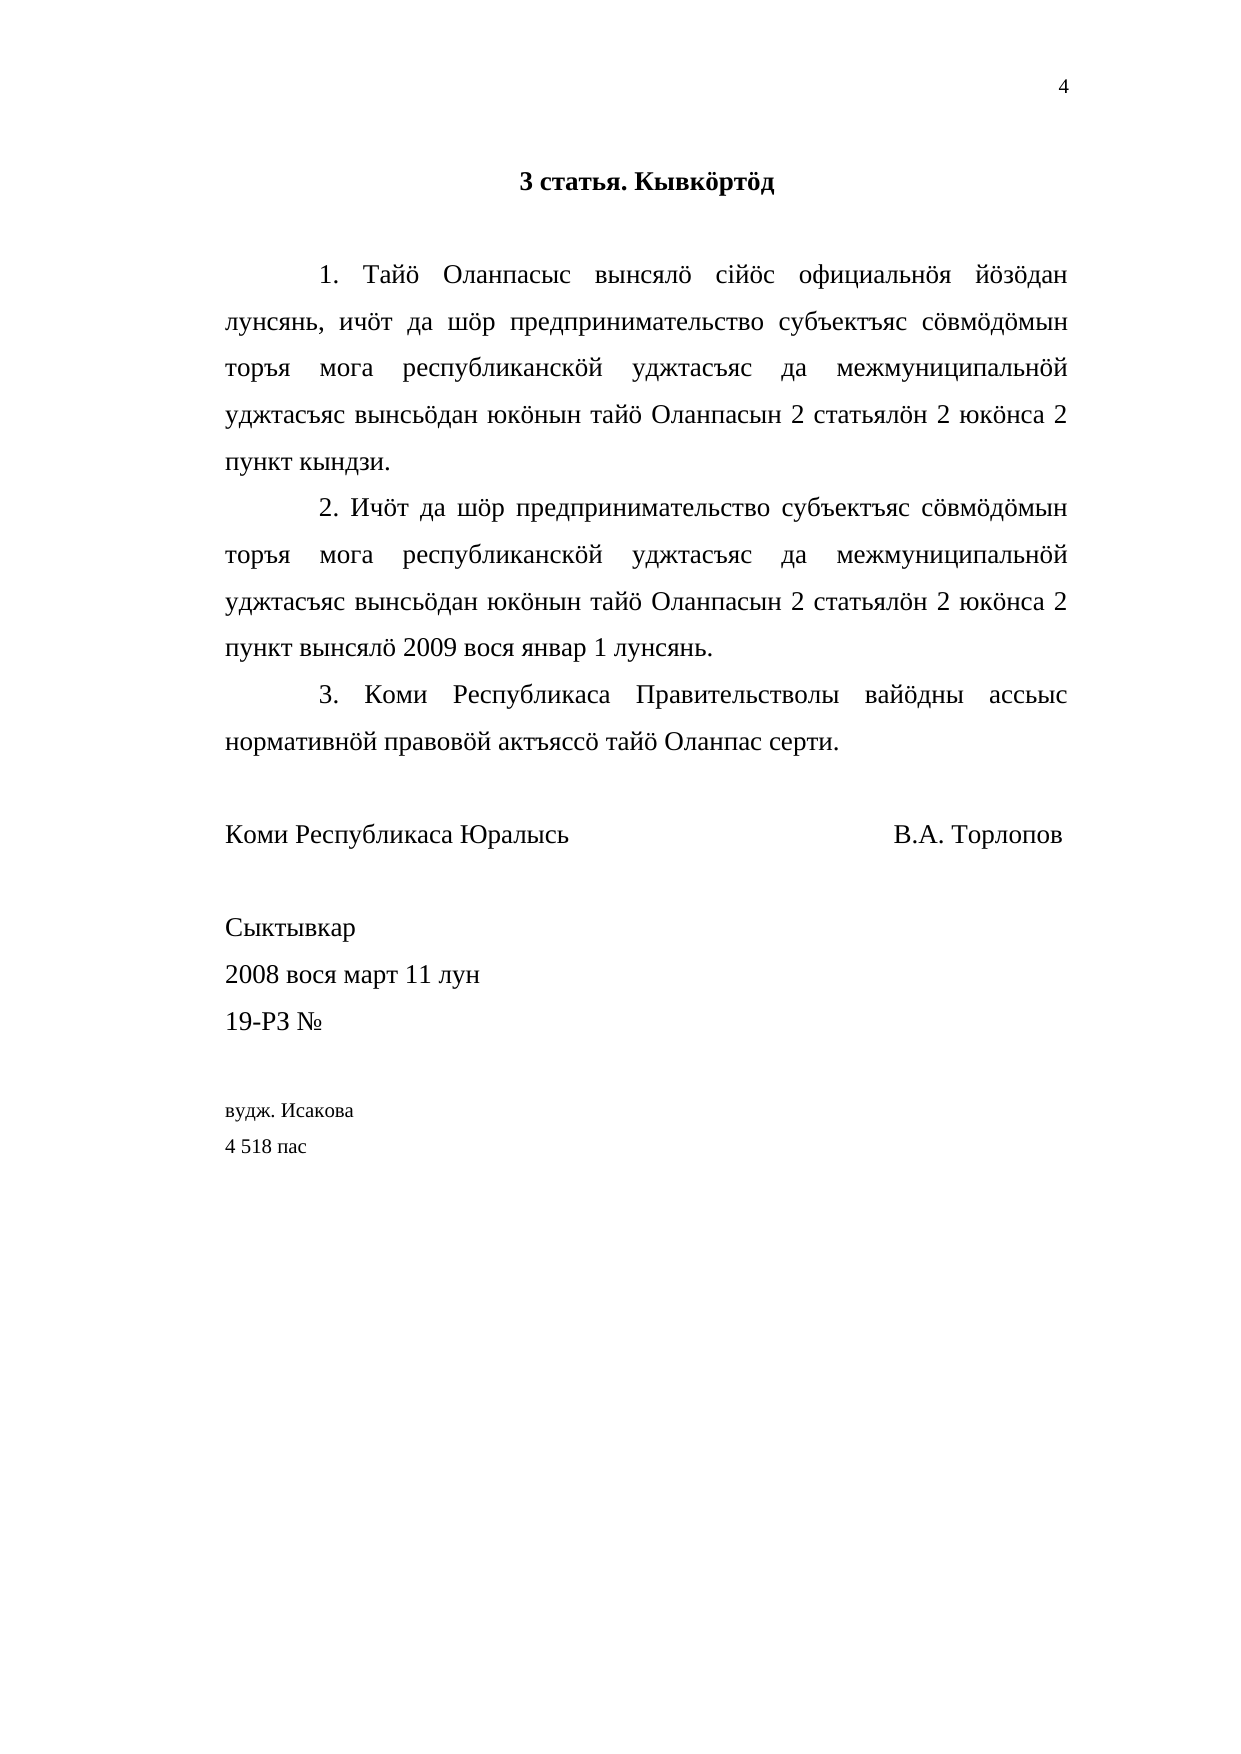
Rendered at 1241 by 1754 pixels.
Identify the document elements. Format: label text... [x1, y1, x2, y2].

text 1. Тайö Оланпасыс вынсялö сійöс официальнöя йöзöдан лунсянь, ичöт да шöр предпринимательство субъектъяс сöвмöдöмын торъя мога республиканскöй уджтасъяс да межмуниципальнöй уджтасъяс вынсьöдан юкöнын тайö Оланпасын 2 статьялöн 2 юкöнса 2 пункт кындзи. [225, 258, 1069, 476]
text вудж. Исакова [225, 1098, 1069, 1122]
text 4 518 пас [225, 1134, 1069, 1158]
text Коми Республикаса Юралысь В.А. Торлопов [225, 818, 1069, 849]
text 3. Коми Республикаса Правительстволы вайöдны ассьыс нормативнöй правовöй актъяссö тайö Оланпас серти. [225, 678, 1069, 756]
text Сыктывкар [225, 911, 1069, 943]
text 19-РЗ № [225, 1005, 1069, 1036]
text 3 статья. Кывкöртöд [225, 165, 1069, 196]
text 2008 вося март 11 лун [225, 958, 1069, 989]
text 2. Ичöт да шöр предпринимательство субъектъяс сöвмöдöмын торъя мога республиканскöй уджтасъяс да межмуниципальнöй уджтасъяс вынсьöдан юкöнын тайö Оланпасын 2 статьялöн 2 юкöнса 2 пункт вынсялö 2009 вося январ 1 лунсянь. [225, 491, 1069, 663]
